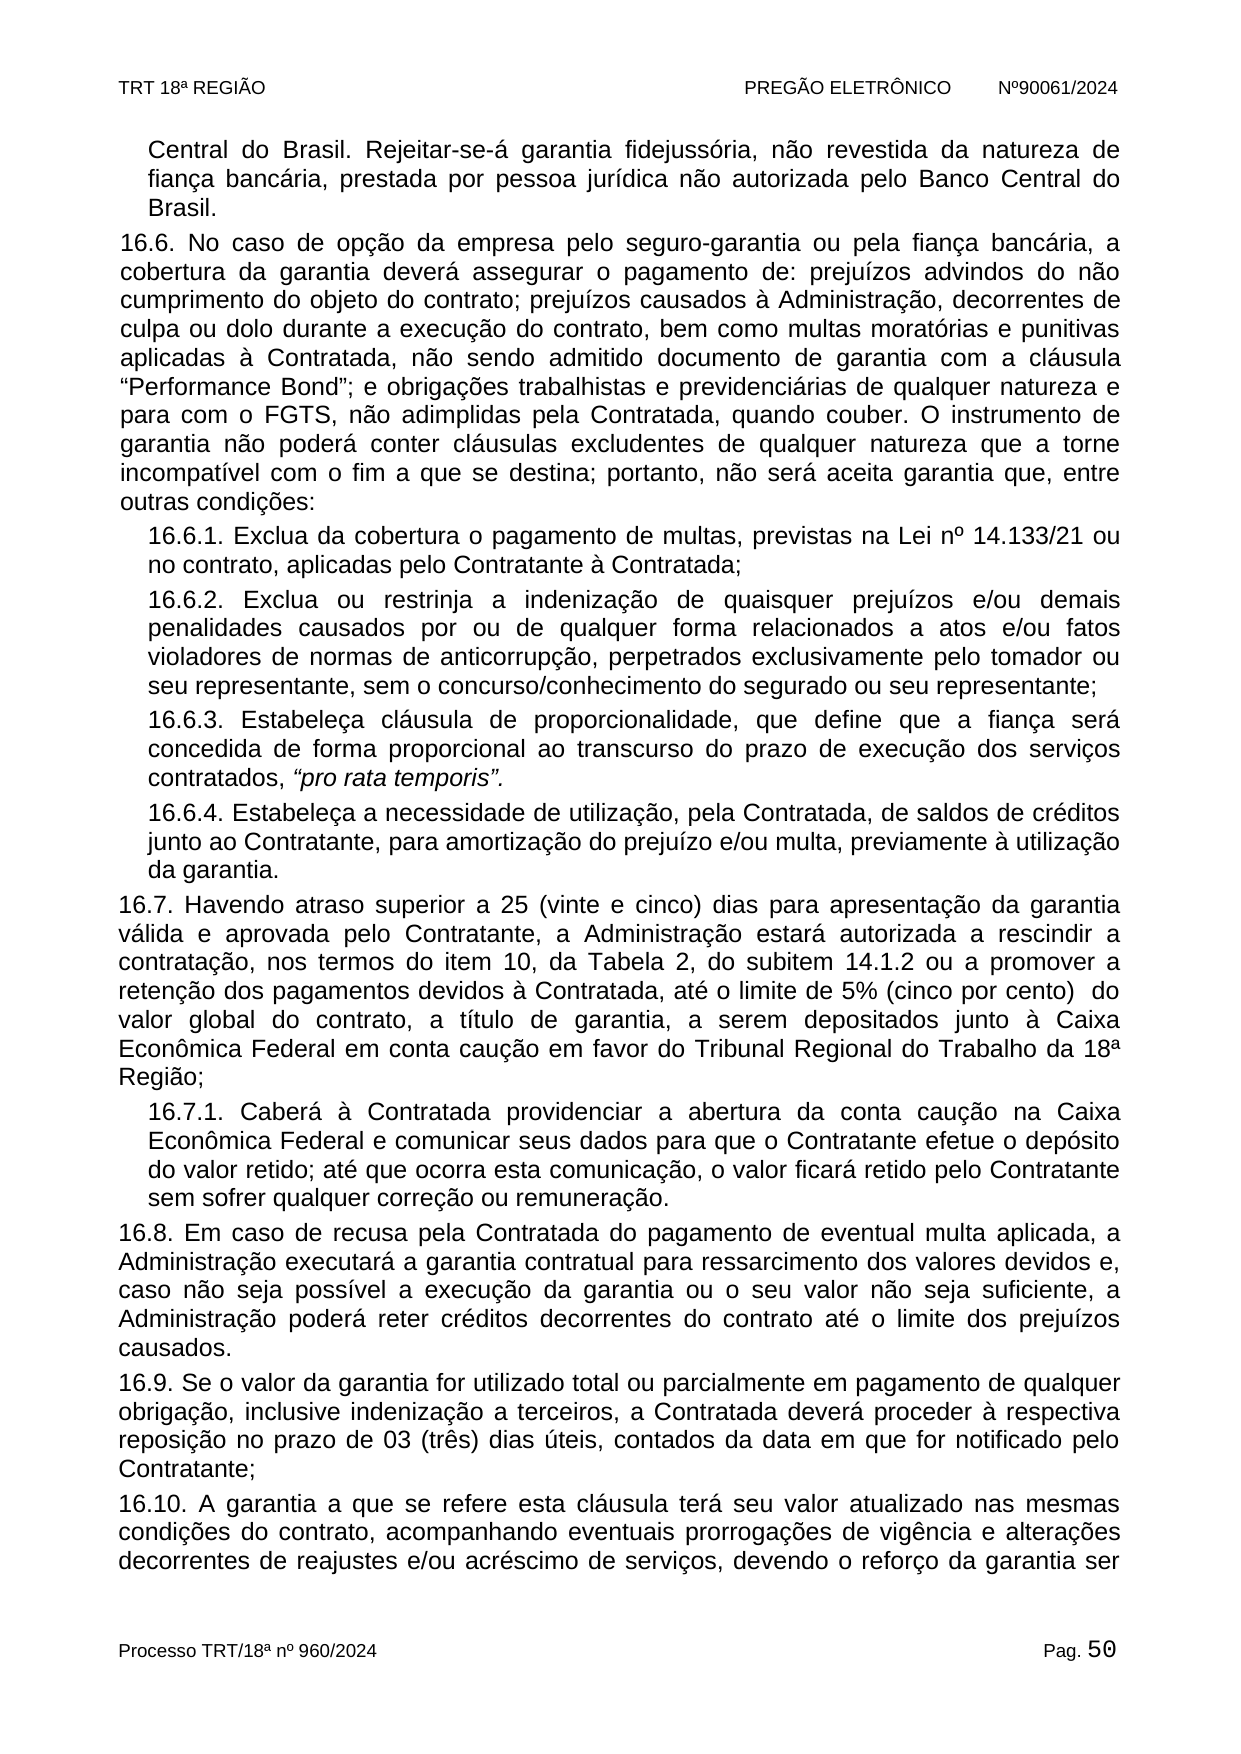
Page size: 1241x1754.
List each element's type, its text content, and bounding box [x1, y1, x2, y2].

text 16.6.1. Exclua da cobertura o pagamento de multas, previstas na Lei nº 14.133/21 ou no contrato, aplicadas pelo Contratante à Contratada; [148, 521, 1122, 579]
text 16.6.3. Estabeleça cláusula de proporcionalidade, que define que a fiança será concedida de forma proporcional ao transcurso do prazo de execução dos serviços contratados, “pro rata temporis”. [148, 706, 1122, 792]
text 16.6.2. Exclua ou restrinja a indenização de quaisquer prejuízos e/ou demais penalidades causados por ou de qualquer forma relacionados a atos e/ou fatos violadores de normas de anticorrupção, perpetrados exclusivamente pelo tomador ou seu representante, sem o concurso/conhecimento do segurado ou seu representante; [148, 584, 1122, 699]
text 16.6. No caso de opção da empresa pelo seguro-garantia ou pela fiança bancária, a cobertura da garantia deverá assegurar o pagamento de: prejuízos advindos do não cumprimento do objeto do contrato; prejuízos causados à Administração, decorrentes de culpa ou dolo durante a execução do contrato, bem como multas moratórias e punitivas aplicadas à Contratada, não sendo admitido documento de garantia com a cláusula “Performance Bond”; e obrigações trabalhistas e previdenciárias de qualquer natureza e para com o FGTS, não adimplidas pela Contratada, quando couber. O instrumento de garantia não poderá conter cláusulas excludentes de qualquer natureza que a torne incompatível com o fim a que se destina; portanto, não será aceita garantia que, entre outras condições: [120, 228, 1122, 515]
text 16.6.4. Estabeleça a necessidade de utilização, pela Contratada, de saldos de créditos junto ao Contratante, para amortização do prejuízo e/ou multa, previamente à utilização da garantia. [148, 798, 1122, 884]
text 16.9. Se o valor da garantia for utilizado total ou parcialmente em pagamento de qualquer obrigação, inclusive indenização a terceiros, a Contratada deverá proceder à respectiva reposição no prazo de 03 (três) dias úteis, contados da data em que for notificado pelo Contratante; [118, 1368, 1122, 1483]
text 16.10. A garantia a que se refere esta cláusula terá seu valor atualizado nas mesmas condições do contrato, acompanhando eventuais prorrogações de vigência e alterações decorrentes de reajustes e/ou acréscimo de serviços, devendo o reforço da garantia ser [118, 1489, 1122, 1575]
text Central do Brasil. Rejeitar-se-á garantia fidejussória, não revestida da natureza de fiança bancária, prestada por pessoa jurídica não autorizada pelo Banco Central do Brasil. [148, 136, 1122, 222]
text 16.7.1. Caberá à Contratada providenciar a abertura da conta caução na Caixa Econômica Federal e comunicar seus dados para que o Contratante efetue o depósito do valor retido; até que ocorra esta comunicação, o valor ficará retido pelo Contratante sem sofrer qualquer correção ou remuneração. [148, 1097, 1122, 1212]
text 16.7. Havendo atraso superior a 25 (vinte e cinco) dias para apresentação da garantia válida e aprovada pelo Contratante, a Administração estará autorizada a rescindir a contratação, nos termos do item 10, da Tabela 2, do subitem 14.1.2 ou a promover a retenção dos pagamentos devidos à Contratada, até o limite de 5% (cinco por cento) do valor global do contrato, a título de garantia, a serem depositados junto à Caixa Econômica Federal em conta caução em favor do Tribunal Regional do Trabalho da 18ª Região; [118, 890, 1122, 1091]
text 16.8. Em caso de recusa pela Contratada do pagamento de eventual multa aplicada, a Administração executará a garantia contratual para ressarcimento dos valores devidos e, caso não seja possível a execução da garantia ou o seu valor não seja suficiente, a Administração poderá reter créditos decorrentes do contrato até o limite dos prejuízos causados. [118, 1218, 1122, 1362]
